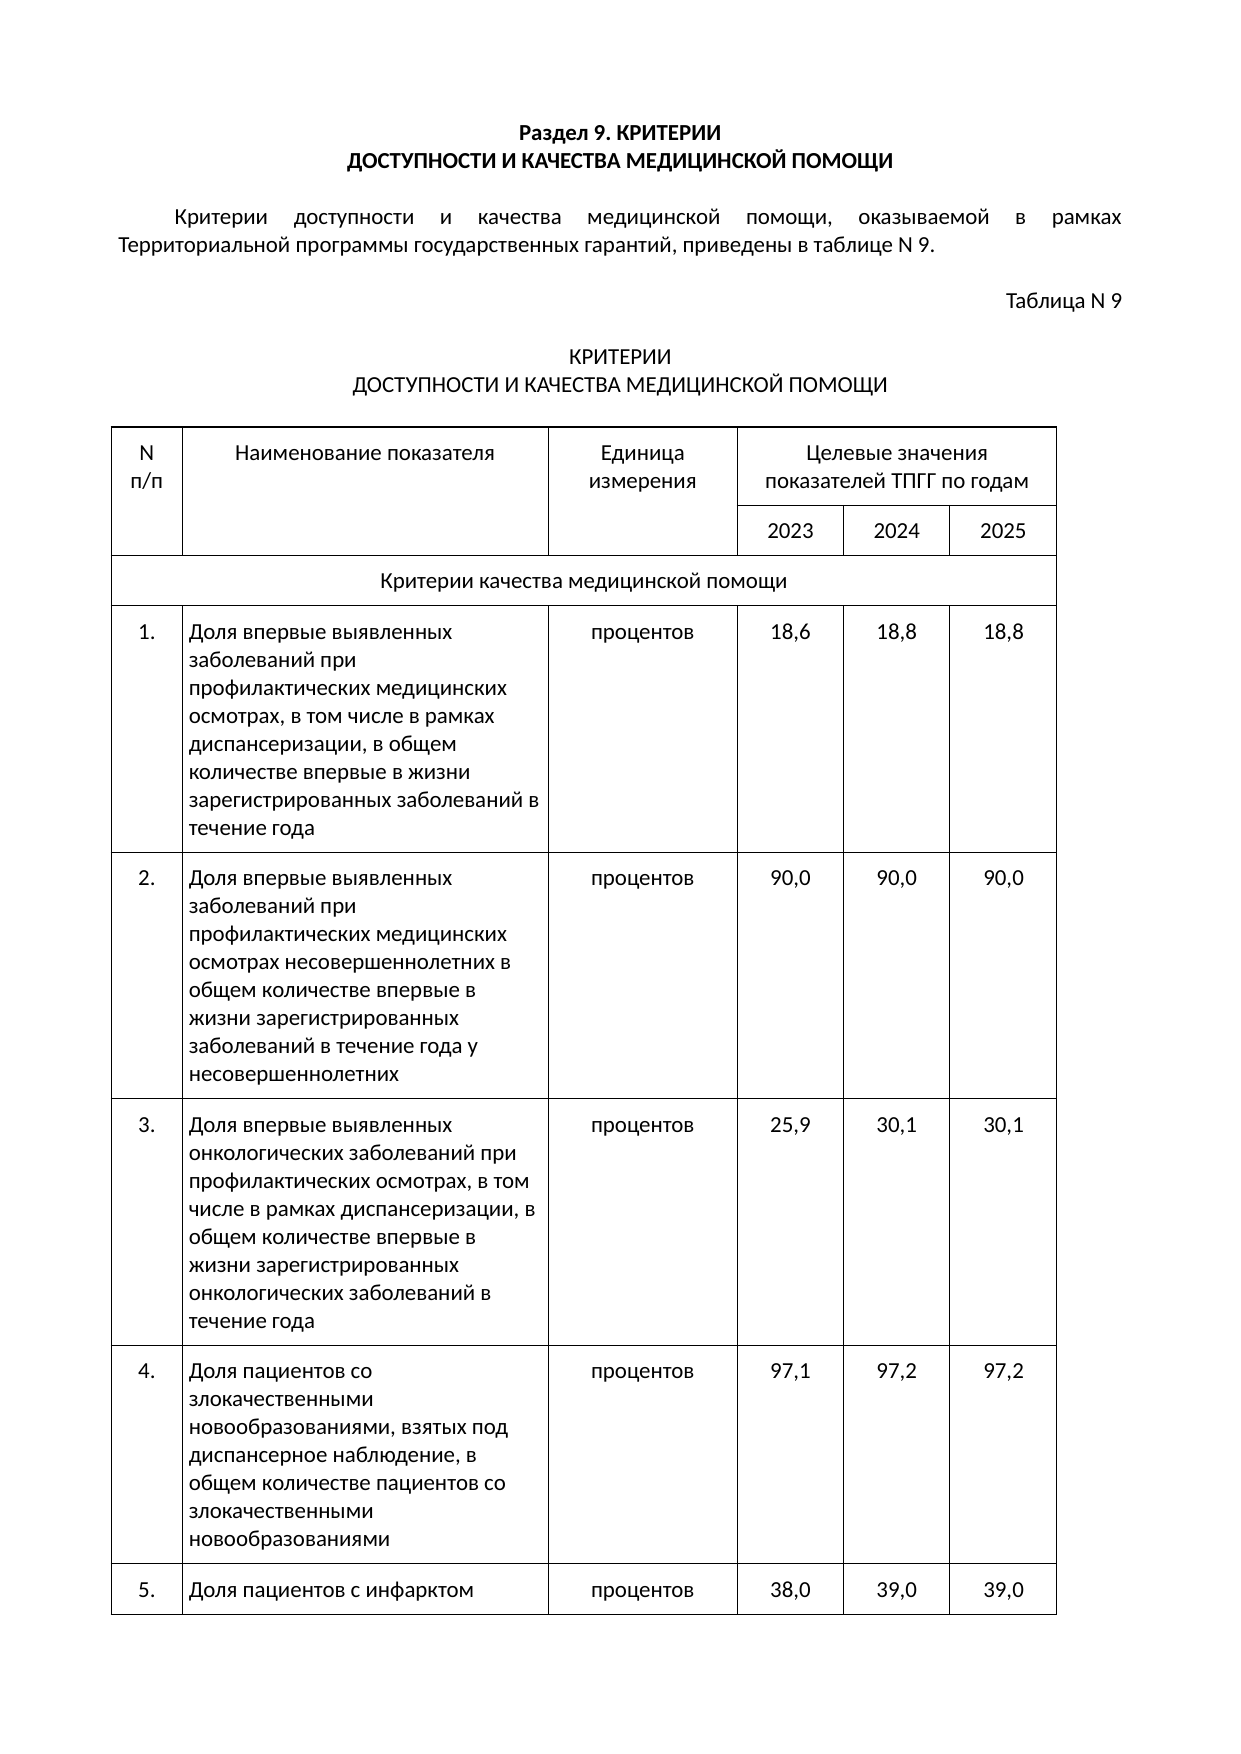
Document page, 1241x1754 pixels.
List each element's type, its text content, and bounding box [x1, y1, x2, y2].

title ДОСТУПНОСТИ И КАЧЕСТВА МЕДИЦИНСКОЙ ПОМОЩИ [118, 146, 1122, 174]
table_cell процентов [549, 1564, 737, 1613]
text Критерии доступности и качества медицинской помощи, оказываемой в рамках Территориальной программы государственных гарантий, приведены в таблице N 9. [118, 202, 1122, 258]
table_cell 97,1 [738, 1346, 843, 1563]
table_header Целевые значения показателей ТПГГ по годам [738, 428, 1056, 505]
table_cell 39,0 [950, 1564, 1056, 1613]
table_cell 18,8 [950, 606, 1056, 852]
table_cell 1. [112, 606, 182, 852]
table_cell 4. [112, 1346, 182, 1563]
table_cell 25,9 [738, 1099, 843, 1345]
table_cell Доля впервые выявленных заболеваний при профилактических медицинских осмотрах несовершеннолетних в общем количестве впервые в жизни зарегистрированных заболеваний в течение года у несовершеннолетних [183, 853, 548, 1098]
title Раздел 9. КРИТЕРИИ [118, 118, 1122, 146]
table_cell 97,2 [844, 1346, 949, 1563]
table_cell 2025 [950, 506, 1056, 555]
table_cell 2023 [738, 506, 843, 555]
table_cell 2024 [844, 506, 949, 555]
table_cell 5. [112, 1564, 182, 1613]
table_cell процентов [549, 853, 737, 1098]
table_cell 90,0 [950, 853, 1056, 1098]
table_cell 30,1 [844, 1099, 949, 1345]
table_cell 38,0 [738, 1564, 843, 1613]
table_cell Доля пациентов со злокачественными новообразованиями, взятых под диспансерное наблюдение, в общем количестве пациентов со злокачественными новообразованиями [183, 1346, 548, 1563]
table_cell 3. [112, 1099, 182, 1345]
table_cell 30,1 [950, 1099, 1056, 1345]
text ДОСТУПНОСТИ И КАЧЕСТВА МЕДИЦИНСКОЙ ПОМОЩИ [118, 370, 1122, 398]
table_cell 2. [112, 853, 182, 1098]
table_cell 39,0 [844, 1564, 949, 1613]
table_cell Критерии качества медицинской помощи [112, 556, 1056, 605]
table_cell 97,2 [950, 1346, 1056, 1563]
table_cell процентов [549, 1099, 737, 1345]
table_header Наименование показателя [183, 428, 548, 555]
table_cell Доля пациентов с инфарктом [183, 1564, 548, 1613]
table_cell Доля впервые выявленных заболеваний при профилактических медицинских осмотрах, в том числе в рамках диспансеризации, в общем количестве впервые в жизни зарегистрированных заболеваний в течение года [183, 606, 548, 852]
table_cell 90,0 [738, 853, 843, 1098]
text Таблица N 9 [118, 286, 1122, 314]
table_cell 90,0 [844, 853, 949, 1098]
table_header N п/п [112, 428, 182, 555]
table_cell процентов [549, 606, 737, 852]
table_cell Доля впервые выявленных онкологических заболеваний при профилактических осмотрах, в том числе в рамках диспансеризации, в общем количестве впервые в жизни зарегистрированных онкологических заболеваний в течение года [183, 1099, 548, 1345]
table_header Единица измерения [549, 428, 737, 555]
text КРИТЕРИИ [118, 342, 1122, 370]
table_cell процентов [549, 1346, 737, 1563]
table_cell 18,6 [738, 606, 843, 852]
table_cell 18,8 [844, 606, 949, 852]
